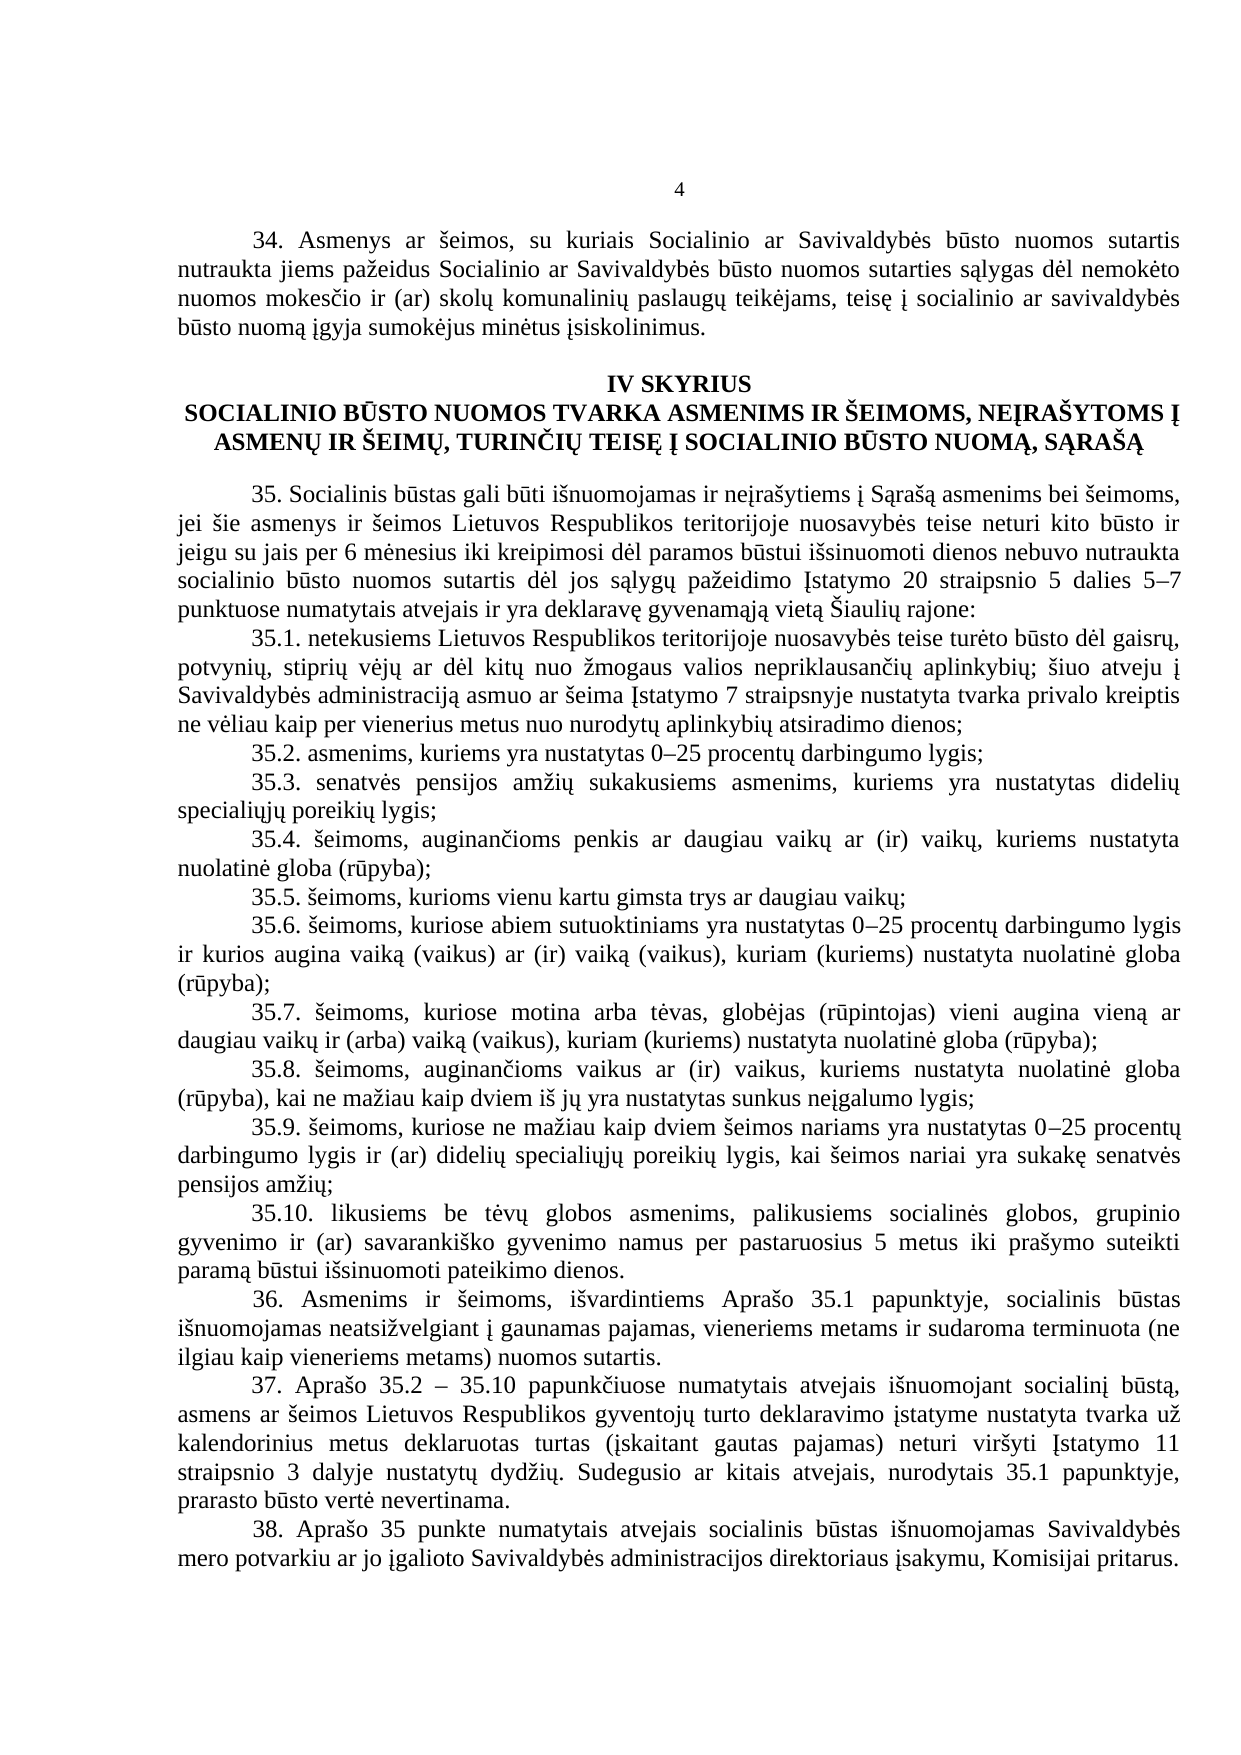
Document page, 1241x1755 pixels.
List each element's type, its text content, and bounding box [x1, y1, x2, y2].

text 37. Aprašo 35.2 – 35.10 papunkčiuose numatytais atvejais išnuomojant socialinį būstą, asmens ar šeimos Lietuvos Respublikos gyventojų turto deklaravimo įstatyme nustatyta tvarka už kalendorinius metus deklaruotas turtas (įskaitant gautas pajamas) neturi viršyti Įstatymo 11 straipsnio 3 dalyje nustatytų dydžių. Sudegusio ar kitais atvejais, nurodytais 35.1 papunktyje, prarasto būsto vertė nevertinama. [177, 1371, 1181, 1514]
text 35.10. likusiems be tėvų globos asmenims, palikusiems socialinės globos, grupinio gyvenimo ir (ar) savarankiško gyvenimo namus per pastaruosius 5 metus iki prašymo suteikti paramą būstui išsinuomoti pateikimo dienos. [177, 1198, 1181, 1284]
text 35.2. asmenims, kuriems yra nustatytas 0–25 procentų darbingumo lygis; [177, 738, 1181, 767]
text 34. Asmenys ar šeimos, su kuriais Socialinio ar Savivaldybės būsto nuomos sutartis nutraukta jiems pažeidus Socialinio ar Savivaldybės būsto nuomos sutarties sąlygas dėl nemokėto nuomos mokesčio ir (ar) skolų komunalinių paslaugų teikėjams, teisę į socialinio ar savivaldybės būsto nuomą įgyja sumokėjus minėtus įsiskolinimus. [177, 225, 1181, 340]
text 35.1. netekusiems Lietuvos Respublikos teritorijoje nuosavybės teise turėto būsto dėl gaisrų, potvynių, stiprių vėjų ar dėl kitų nuo žmogaus valios nepriklausančių aplinkybių; šiuo atveju į Savivaldybės administraciją asmuo ar šeima Įstatymo 7 straipsnyje nustatyta tvarka privalo kreiptis ne vėliau kaip per vienerius metus nuo nurodytų aplinkybių atsiradimo dienos; [177, 623, 1181, 738]
text 35. Socialinis būstas gali būti išnuomojamas ir neįrašytiems į Sąrašą asmenims bei šeimoms, jei šie asmenys ir šeimos Lietuvos Respublikos teritorijoje nuosavybės teise neturi kito būsto ir jeigu su jais per 6 mėnesius iki kreipimosi dėl paramos būstui išsinuomoti dienos nebuvo nutraukta socialinio būsto nuomos sutartis dėl jos sąlygų pažeidimo Įstatymo 20 straipsnio 5 dalies 5‒7 punktuose numatytais atvejais ir yra deklaravę gyvenamąją vietą Šiaulių rajone: [177, 479, 1181, 623]
text 38. Aprašo 35 punkte numatytais atvejais socialinis būstas išnuomojamas Savivaldybės mero potvarkiu ar jo įgalioto Savivaldybės administracijos direktoriaus įsakymu, Komisijai pritarus. [177, 1514, 1181, 1572]
text 35.9. šeimoms, kuriose ne mažiau kaip dviem šeimos nariams yra nustatytas 0–25 procentų darbingumo lygis ir (ar) didelių specialiųjų poreikių lygis, kai šeimos nariai yra sukakę senatvės pensijos amžių; [177, 1112, 1181, 1198]
text 35.6. šeimoms, kuriose abiem sutuoktiniams yra nustatytas 0–25 procentų darbingumo lygis ir kurios augina vaiką (vaikus) ar (ir) vaiką (vaikus), kuriam (kuriems) nustatyta nuolatinė globa (rūpyba); [177, 911, 1181, 997]
text 35.7. šeimoms, kuriose motina arba tėvas, globėjas (rūpintojas) vieni augina vieną ar daugiau vaikų ir (arba) vaiką (vaikus), kuriam (kuriems) nustatyta nuolatinė globa (rūpyba); [177, 997, 1181, 1054]
text 35.8. šeimoms, auginančioms vaikus ar (ir) vaikus, kuriems nustatyta nuolatinė globa (rūpyba), kai ne mažiau kaip dviem iš jų yra nustatytas sunkus neįgalumo lygis; [177, 1054, 1181, 1112]
text 35.4. šeimoms, auginančioms penkis ar daugiau vaikų ar (ir) vaikų, kuriems nustatyta nuolatinė globa (rūpyba); [177, 824, 1181, 882]
text 36. Asmenims ir šeimoms, išvardintiems Aprašo 35.1 papunktyje, socialinis būstas išnuomojamas neatsižvelgiant į gaunamas pajamas, vieneriems metams ir sudaroma terminuota (ne ilgiau kaip vieneriems metams) nuomos sutartis. [177, 1284, 1181, 1371]
text 35.5. šeimoms, kurioms vienu kartu gimsta trys ar daugiau vaikų; [177, 882, 1181, 911]
text 35.3. senatvės pensijos amžių sukakusiems asmenims, kuriems yra nustatytas didelių specialiųjų poreikių lygis; [177, 767, 1181, 824]
text SOCIALINIO BŪSTO NUOMOS TVARKA ASMENIMS IR ŠEIMOMS, NEĮRAŠYTOMS Į ASMENŲ IR ŠEIMŲ, TURINČIŲ TEISĘ Į SOCIALINIO BŪSTO NUOMĄ, SĄRAŠĄ [177, 398, 1181, 455]
text IV SKYRIUS [177, 369, 1181, 398]
